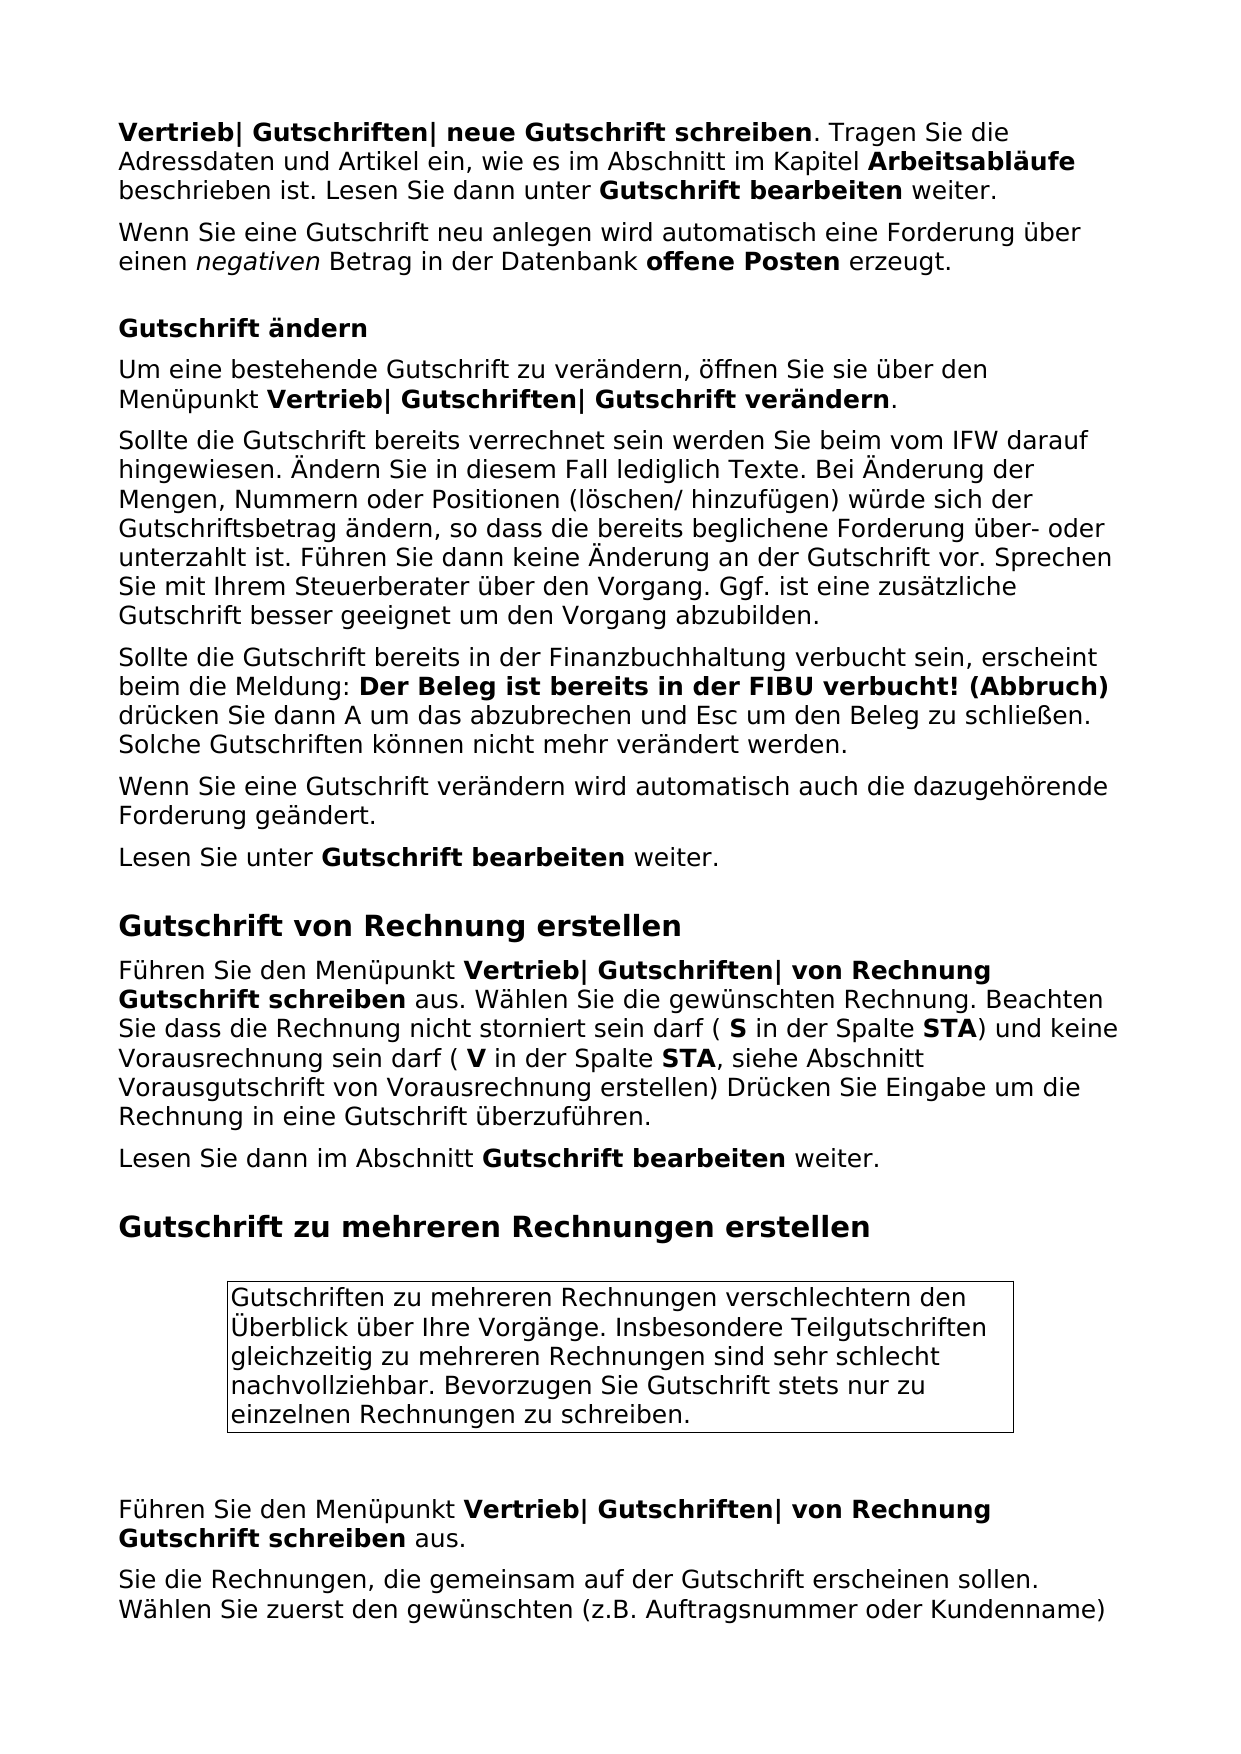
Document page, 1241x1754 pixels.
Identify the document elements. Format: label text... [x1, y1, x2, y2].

text Sollte die Gutschrift bereits in der Finanzbuchhaltung verbucht sein, erscheint beim die Meldung: Der Beleg ist bereits in der FIBU verbucht! (Abbruch) drücken Sie dann A um das abzubrechen und Esc um den Beleg zu schließen. Solche Gutschriften können nicht mehr verändert werden. [118, 643, 1122, 760]
text Sollte die Gutschrift bereits verrechnet sein werden Sie beim vom IFW darauf hingewiesen. Ändern Sie in diesem Fall lediglich Texte. Bei Änderung der Mengen, Nummern oder Positionen (löschen/ hinzufügen) würde sich der Gutschriftsbetrag ändern, so dass die bereits beglichene Forderung über- oder unterzahlt ist. Führen Sie dann keine Änderung an der Gutschrift vor. Sprechen Sie mit Ihrem Steuerberater über den Vorgang. Ggf. ist eine zusätzliche Gutschrift besser geeignet um den Vorgang abzubilden. [118, 426, 1122, 631]
text Lesen Sie dann im Abschnitt Gutschrift bearbeiten weiter. [118, 1144, 1122, 1173]
subtitle Gutschrift ändern [118, 314, 1122, 343]
text Führen Sie den Menüpunkt Vertrieb| Gutschriften| von Rechnung Gutschrift schreiben aus. [118, 1495, 1122, 1553]
table_header Gutschriften zu mehreren Rechnungen verschlechtern den Überblick über Ihre Vorgänge. Insbesondere Teilgutschriften gleichzeitig zu mehreren Rechnungen sind sehr schlecht nachvollziehbar. Bevorzugen Sie Gutschrift stets nur zu einzelnen Rechnungen zu schreiben. [228, 1282, 1013, 1432]
text Lesen Sie unter Gutschrift bearbeiten weiter. [118, 843, 1122, 872]
text Vertrieb| Gutschriften| neue Gutschrift schreiben. Tragen Sie die Adressdaten und Artikel ein, wie es im Abschnitt im Kapitel Arbeitsabläufe beschrieben ist. Lesen Sie dann unter Gutschrift bearbeiten weiter. [118, 118, 1122, 206]
text Sie die Rechnungen, die gemeinsam auf der Gutschrift erscheinen sollen. Wählen Sie zuerst den gewünschten (z.B. Auftragsnummer oder Kundenname) [118, 1566, 1122, 1624]
subtitle Gutschrift von Rechnung erstellen [118, 910, 1122, 944]
text Wenn Sie eine Gutschrift neu anlegen wird automatisch eine Forderung über einen negativen Betrag in der Datenbank offene Posten erzeugt. [118, 218, 1122, 276]
text Führen Sie den Menüpunkt Vertrieb| Gutschriften| von Rechnung Gutschrift schreiben aus. Wählen Sie die gewünschten Rechnung. Beachten Sie dass die Rechnung nicht storniert sein darf ( S in der Spalte STA) und keine Vorausrechnung sein darf ( V in der Spalte STA, siehe Abschnitt Vorausgutschrift von Vorausrechnung erstellen) Drücken Sie Eingabe um die Rechnung in eine Gutschrift überzuführen. [118, 956, 1122, 1131]
subtitle Gutschrift zu mehreren Rechnungen erstellen [118, 1210, 1122, 1244]
text Wenn Sie eine Gutschrift verändern wird automatisch auch die dazugehörende Forderung geändert. [118, 772, 1122, 831]
text Um eine bestehende Gutschrift zu verändern, öffnen Sie sie über den Menüpunkt Vertrieb| Gutschriften| Gutschrift verändern. [118, 356, 1122, 414]
